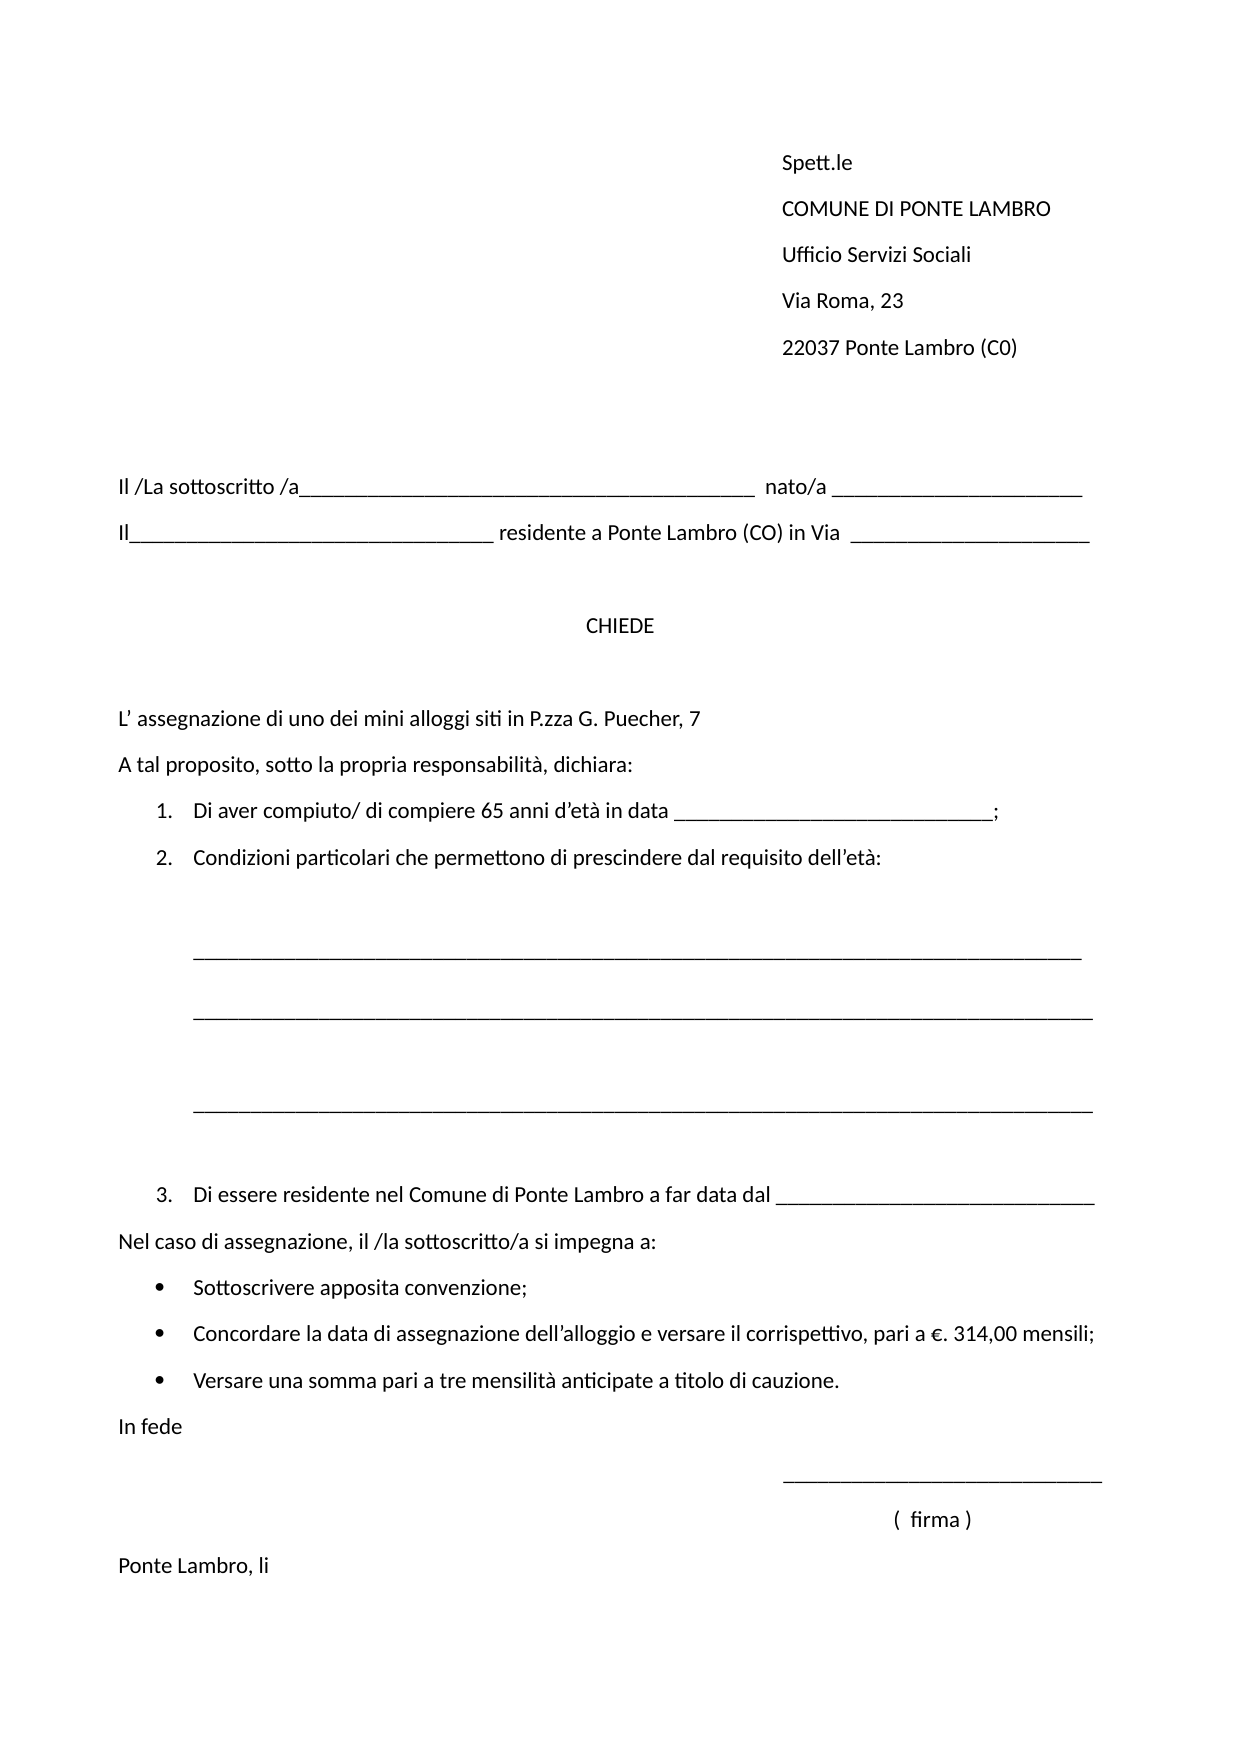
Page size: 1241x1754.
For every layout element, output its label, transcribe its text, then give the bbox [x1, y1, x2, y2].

text Nel caso di assegnazione, il /la sottoscritto/a si impegna a: [118, 1227, 1122, 1255]
text CHIEDE [118, 611, 1122, 639]
text ____________________________ [193, 1458, 1122, 1487]
text Il /La sottoscritto /a________________________________________ nato/a ______________________ [118, 472, 1122, 500]
text A tal proposito, sotto la propria responsabilità, dichiara: [118, 750, 1122, 778]
text In fede [118, 1412, 1122, 1440]
text ______________________________________________________________________________ _______________________________________________________________________________ [193, 936, 1122, 1023]
text L’ assegnazione di uno dei mini alloggi siti in P.zza G. Puecher, 7 [118, 704, 1122, 732]
list Condizioni particolari che permettono di prescindere dal requisito dell’età: [156, 843, 1122, 871]
list Versare una somma pari a tre mensilità anticipate a titolo di cauzione. [156, 1366, 1122, 1394]
list Concordare la data di assegnazione dell’alloggio e versare il corrispettivo, pari a €. 314,00 mensili; [156, 1319, 1122, 1347]
text Il________________________________ residente a Ponte Lambro (CO) in Via _____________________ [118, 518, 1122, 546]
text Ponte Lambro, li [118, 1551, 1122, 1579]
list Di essere residente nel Comune di Ponte Lambro a far data dal ____________________________ [156, 1180, 1122, 1208]
text Spett.le [118, 148, 1122, 176]
text _______________________________________________________________________________ [193, 1088, 1122, 1116]
text Ufficio Servizi Sociali [118, 240, 1122, 268]
text ( firma ) [193, 1505, 1122, 1533]
text Via Roma, 23 [118, 287, 1122, 315]
text COMUNE DI PONTE LAMBRO [118, 194, 1122, 222]
list Di aver compiuto/ di compiere 65 anni d’età in data ____________________________; [156, 797, 1122, 824]
list Sottoscrivere apposita convenzione; [156, 1273, 1122, 1301]
text 22037 Ponte Lambro (C0) [118, 333, 1122, 361]
